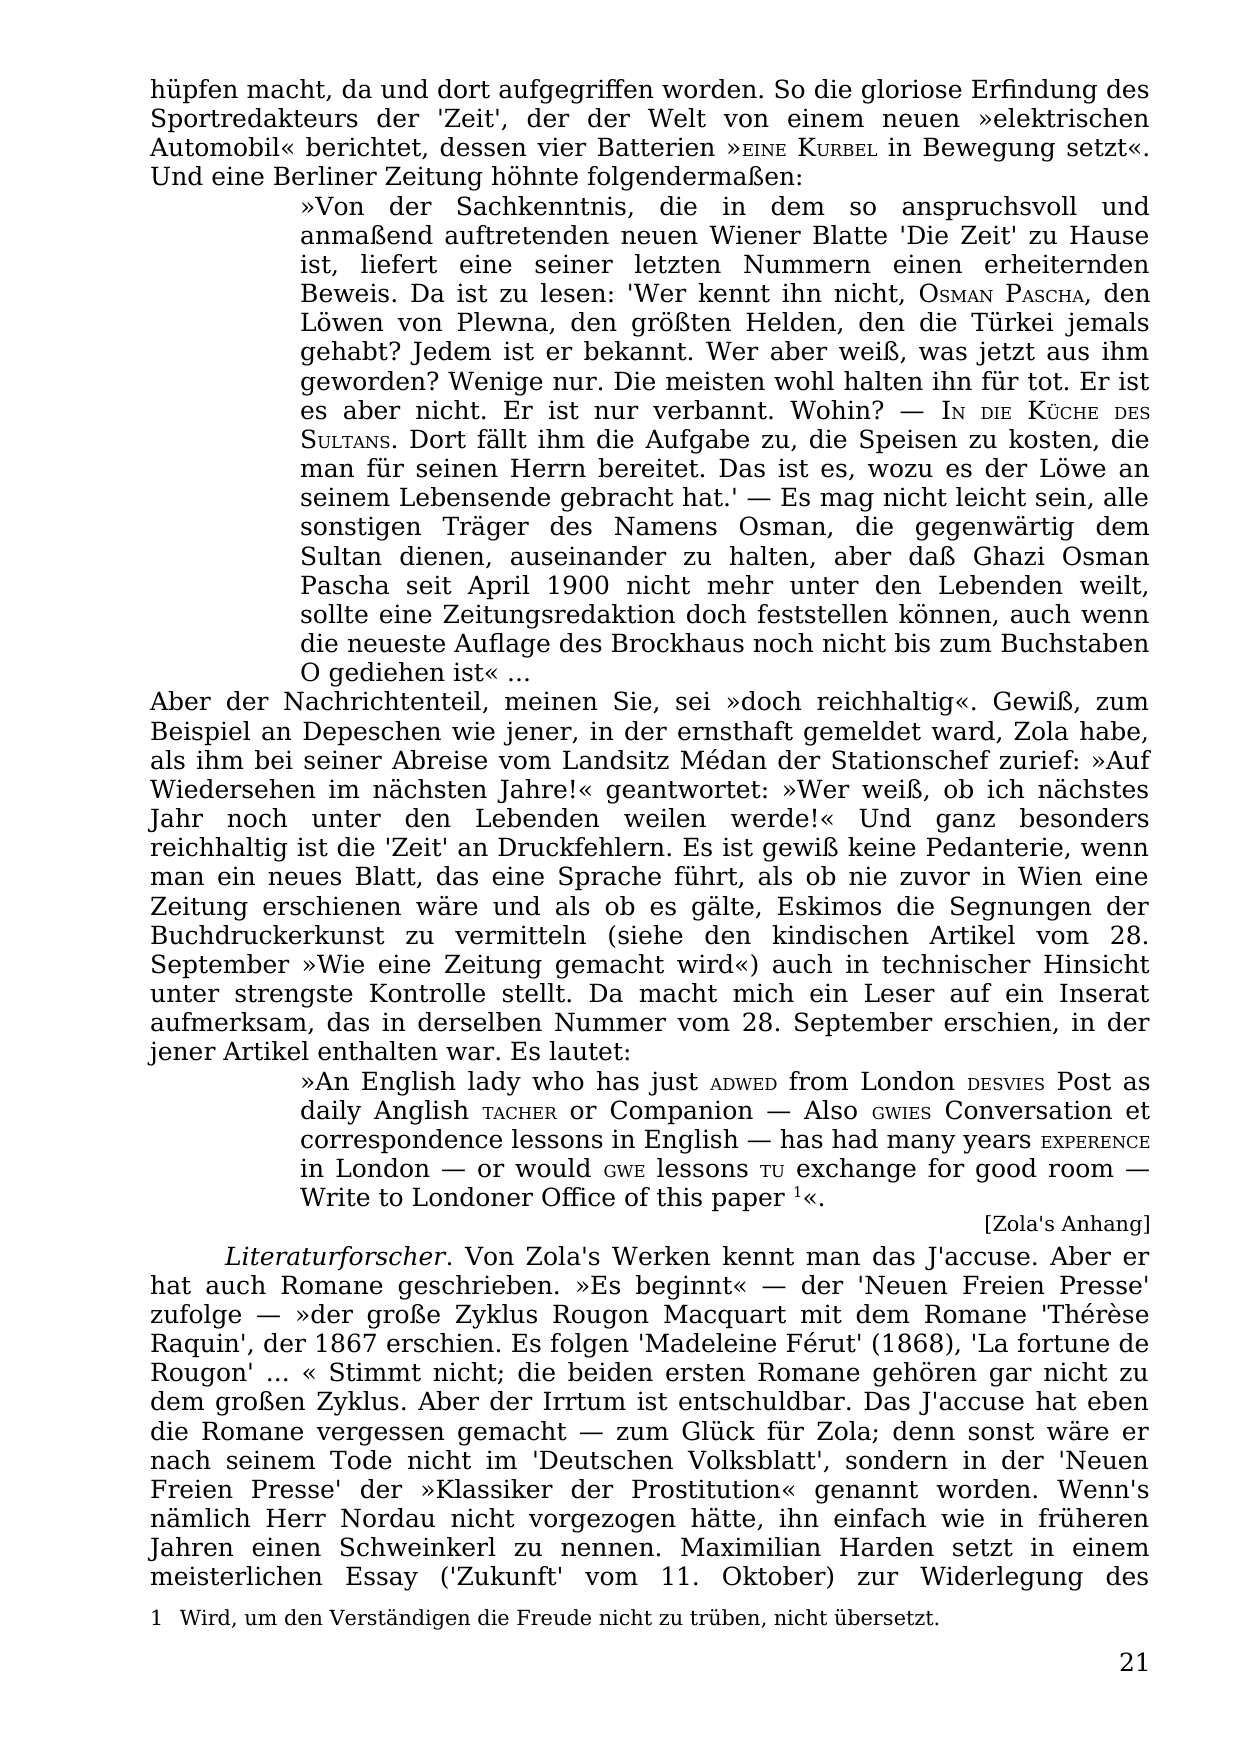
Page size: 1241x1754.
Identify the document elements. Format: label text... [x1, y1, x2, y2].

text hüpfen macht, da und dort aufgegriffen worden. So die gloriose Erfindung des Sportredakteurs der 'Zeit', der der Welt von einem neuen »elektrischen Automobil« berichtet, dessen vier Batterien »eine Kurbel in Bewegung setzt«. Und eine Berliner Zeitung höhnte folgendermaßen: [150, 75, 1151, 192]
text Aber der Nachrichtenteil, meinen Sie, sei »doch reichhaltig«. Gewiß, zum Beispiel an Depeschen wie jener, in der ernsthaft gemeldet ward, Zola habe, als ihm bei seiner Abreise vom Landsitz Médan der Stationschef zurief: »Auf Wiedersehen im nächsten Jahre!« geantwortet: »Wer weiß, ob ich nächstes Jahr noch unter den Lebenden weilen werde!« Und ganz besonders reichhaltig ist die 'Zeit' an Druckfehlern. Es ist gewiß keine Pedanterie, wenn man ein neues Blatt, das eine Sprache führt, als ob nie zuvor in Wien eine Zeitung erschienen wäre und als ob es gälte, Eskimos die Segnungen der Buchdruckerkunst zu vermitteln (siehe den kindischen Artikel vom 28. September »Wie eine Zeitung gemacht wird«) auch in technischer Hinsicht unter strengste Kontrolle stellt. Da macht mich ein Leser auf ein Inserat aufmerksam, das in derselben Nummer vom 28. September erschien, in der jener Artikel enthalten war. Es lautet: [150, 687, 1151, 1067]
text Wird, um den Verständigen die Freude nicht zu trüben, nicht übersetzt. [150, 1606, 1151, 1631]
text »An English lady who has just adwed from London desvies Post as daily Anglish tacher or Companion — Also gwies Conversation et correspondence lessons in English — has had many years experence in London — or would gwe lessons tu exchange for good room — Write to Londoner Office of this paper «. [300, 1067, 1151, 1212]
text Literaturforscher. Von Zola's Werken kennt man das J'accuse. Aber er hat auch Romane geschrieben. »Es beginnt« — der 'Neuen Freien Presse' zufolge — »der große Zyklus Rougon Macquart mit dem Romane 'Thérèse Raquin', der 1867 erschien. Es folgen 'Madeleine Férut' (1868), 'La fortune de Rougon' ... « Stimmt nicht; die beiden ersten Romane gehören gar nicht zu dem großen Zyklus. Aber der Irrtum ist entschuldbar. Das J'accuse hat eben die Romane vergessen gemacht — zum Glück für Zola; denn sonst wäre er nach seinem Tode nicht im 'Deutschen Volksblatt', sondern in der 'Neuen Freien Presse' der »Klassiker der Prostitution« genannt worden. Wenn's nämlich Herr Nordau nicht vorgezogen hätte, ihn einfach wie in früheren Jahren einen Schweinkerl zu nennen. Maximilian Harden setzt in einem meisterlichen Essay ('Zukunft' vom 11. Oktober) zur Widerlegung des [150, 1237, 1151, 1592]
text [Zola's Anhang] [150, 1212, 1151, 1237]
text »Von der Sachkenntnis, die in dem so anspruchsvoll und anmaßend auftretenden neuen Wiener Blatte 'Die Zeit' zu Hause ist, liefert eine seiner letzten Nummern einen erheiternden Beweis. Da ist zu lesen: 'Wer kennt ihn nicht, Osman Pascha, den Löwen von Plewna, den größten Helden, den die Türkei jemals gehabt? Jedem ist er bekannt. Wer aber weiß, was jetzt aus ihm geworden? Wenige nur. Die meisten wohl halten ihn für tot. Er ist es aber nicht. Er ist nur verbannt. Wohin? — In die Küche des Sultans. Dort fällt ihm die Aufgabe zu, die Speisen zu kosten, die man für seinen Herrn bereitet. Das ist es, wozu es der Löwe an seinem Lebensende gebracht hat.' — Es mag nicht leicht sein, alle sonstigen Träger des Namens Osman, die gegenwärtig dem Sultan dienen, auseinander zu halten, aber daß Ghazi Osman Pascha seit April 1900 nicht mehr unter den Lebenden weilt, sollte eine Zeitungsredaktion doch feststellen können, auch wenn die neueste Auflage des Brockhaus noch nicht bis zum Buchstaben O gediehen ist« ... [300, 192, 1151, 687]
